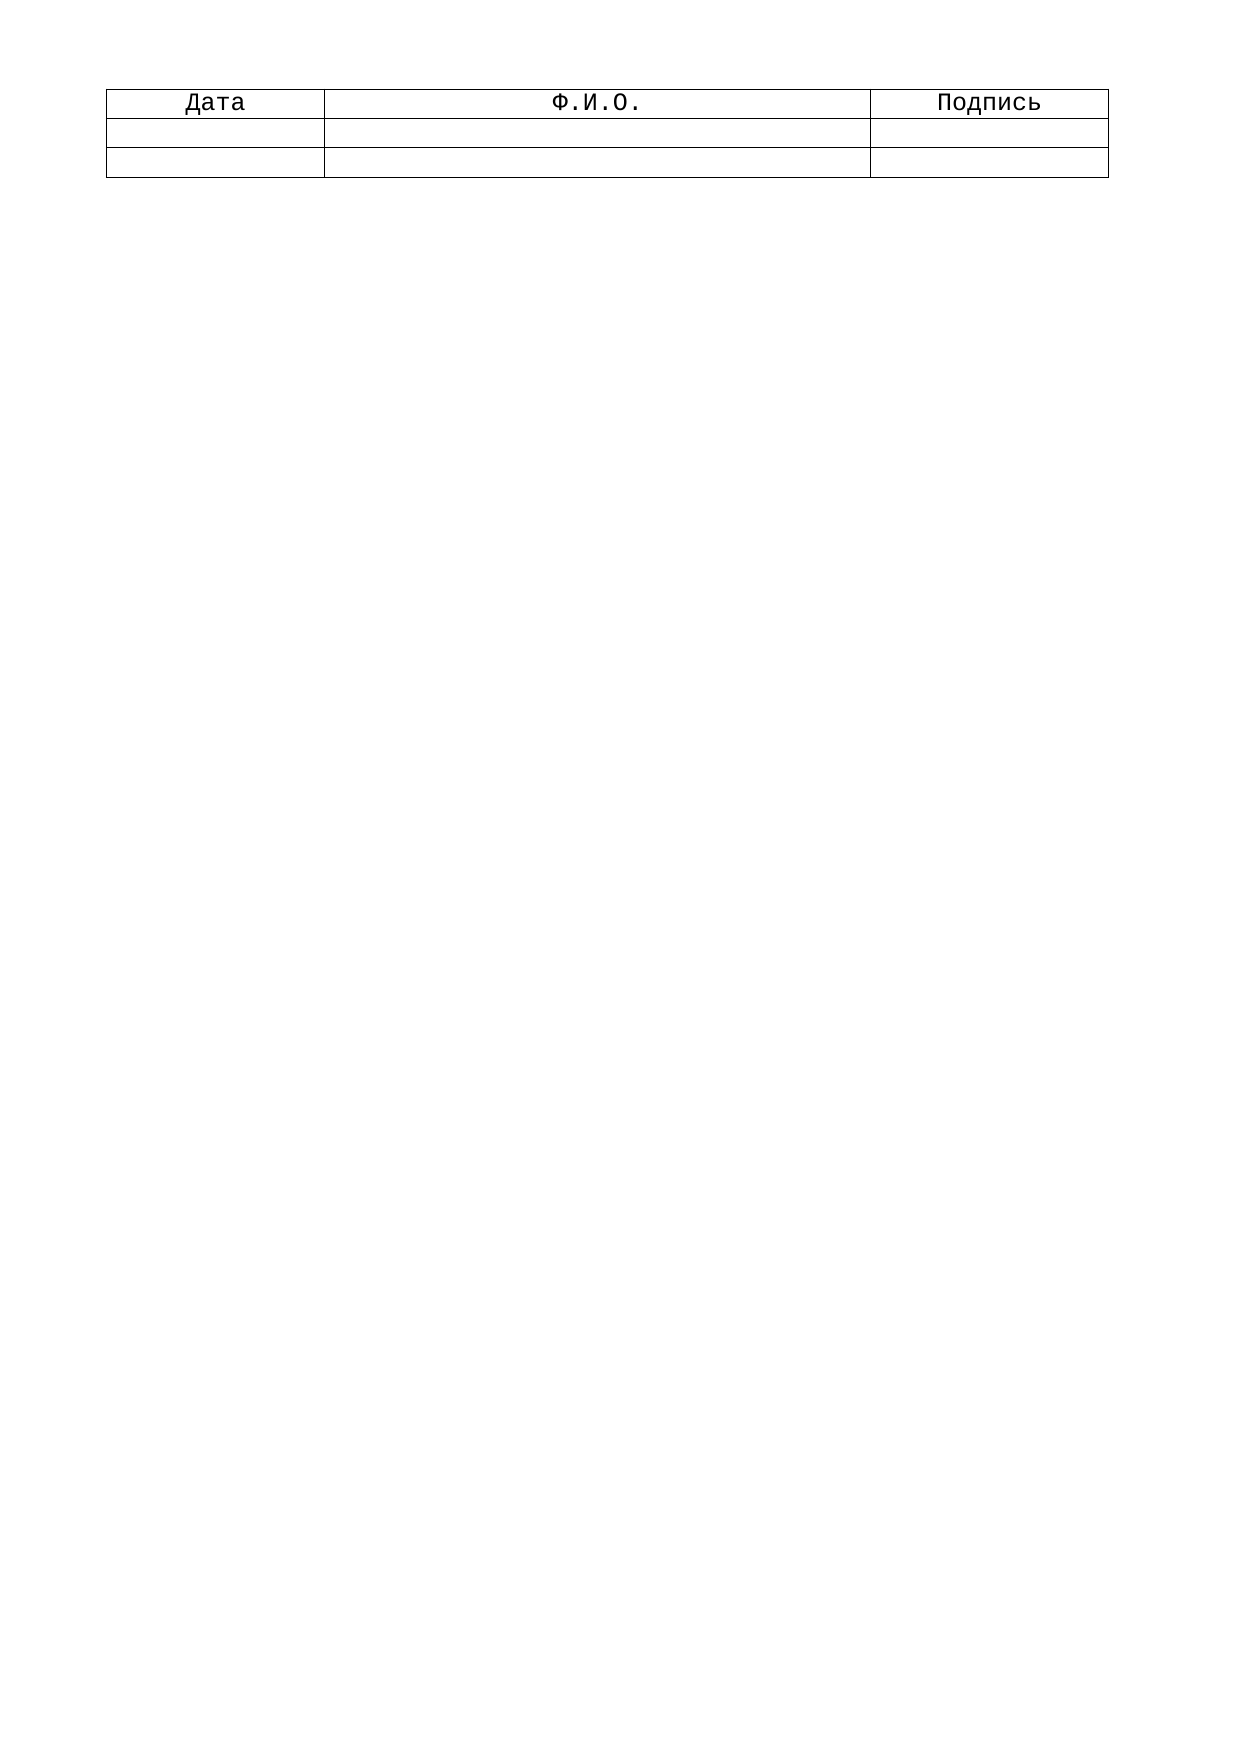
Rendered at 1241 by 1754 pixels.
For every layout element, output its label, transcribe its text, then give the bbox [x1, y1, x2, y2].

table_cell [107, 148, 324, 177]
table_cell [871, 148, 1108, 177]
table_cell [325, 119, 870, 147]
table_header Подпись [871, 90, 1108, 118]
table_cell [871, 119, 1108, 147]
table_cell [107, 119, 324, 147]
table_header Ф.И.О. [325, 90, 870, 118]
table_cell [325, 148, 870, 177]
table_header Дата [107, 90, 324, 118]
